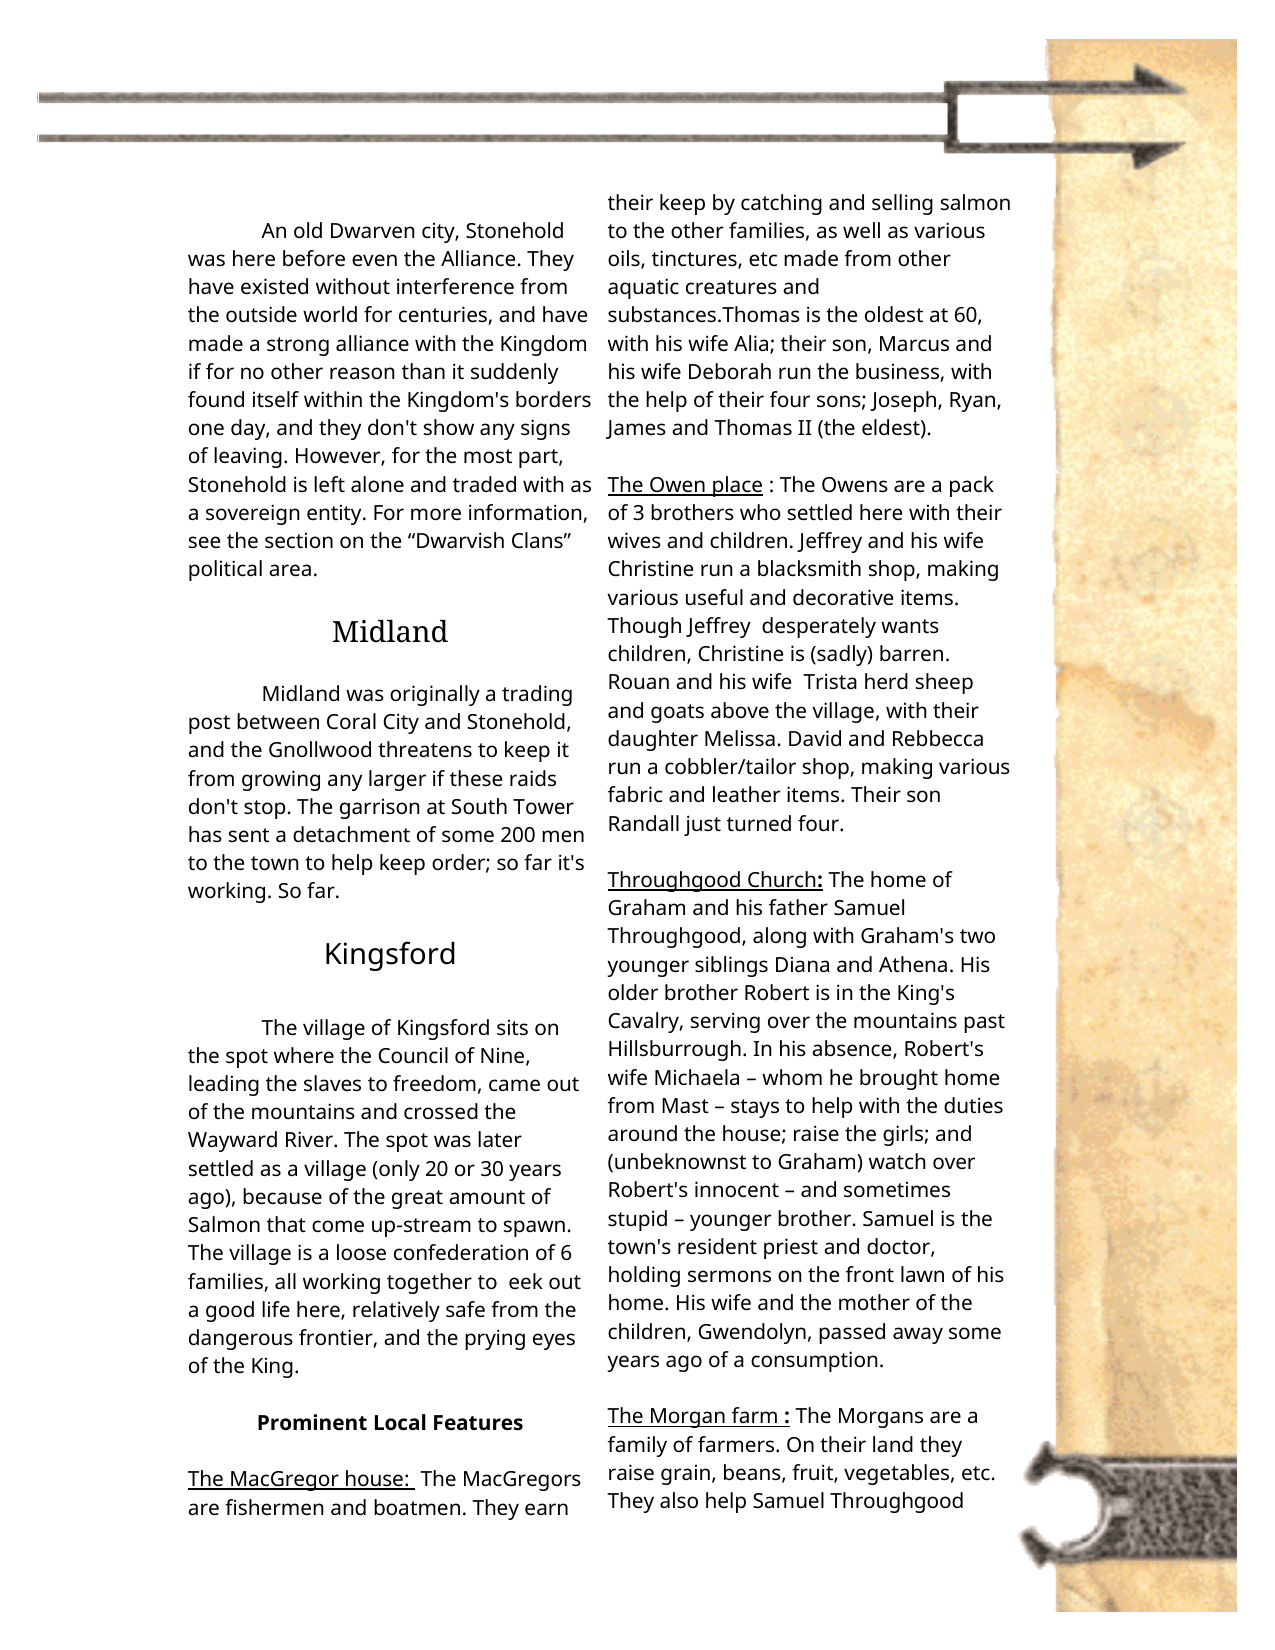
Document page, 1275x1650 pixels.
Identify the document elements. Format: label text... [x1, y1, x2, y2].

text Midland was originally a trading post between Coral City and Stonehold, and the Gnollwood threatens to keep it from growing any larger if these raids don't stop. The garrison at South Tower has sent a detachment of some 200 men to the town to help keep order; so far it's working. So far. [188, 679, 592, 905]
text The Morgan farm : The Morgans are a family of farmers. On their land they raise grain, beans, fruit, vegetables, etc. They also help Samuel Throughgood [607, 1401, 1012, 1514]
text The Owen place : The Owens are a pack of 3 brothers who settled here with their wives and children. Jeffrey and his wife Christine run a blacksmith shop, making various useful and decorative items. Though Jeffrey desperately wants children, Christine is (sadly) barren. Rouan and his wife Trista herd sheep and goats above the village, with their daughter Melissa. David and Rebbecca run a cobbler/tailor shop, making various fabric and leather items. Their son Randall just turned four. [607, 470, 1012, 837]
picture [39, 39, 1237, 1612]
text Prominent Local Features [188, 1408, 592, 1436]
text The MacGregor house: The MacGregors are fishermen and boatmen. They earn [188, 1464, 592, 1521]
text The village of Kingsford sits on the spot where the Council of Nine, leading the slaves to freedom, came out of the mountains and crossed the Wayward River. The spot was later settled as a village (only 20 or 30 years ago), because of the great amount of Salmon that come up-stream to spawn. The village is a loose confederation of 6 families, all working together to eek out a good life here, relatively safe from the dangerous frontier, and the prying eyes of the King. [188, 1013, 592, 1380]
text An old Dwarven city, Stonehold was here before even the Alliance. They have existed without interference from the outside world for centuries, and have made a strong alliance with the Kingdom if for no other reason than it suddenly found itself within the Kingdom's borders one day, and they don't show any signs of leaving. However, for the most part, Stonehold is left alone and traded with as a sovereign entity. For more information, see the section on the “Dwarvish Clans” political area. [188, 216, 592, 583]
text Throughgood Church: The home of Graham and his father Samuel Throughgood, along with Graham's two younger siblings Diana and Athena. His older brother Robert is in the King's Cavalry, serving over the mountains past Hillsburrough. In his absence, Robert's wife Michaela – whom he brought home from Mast – stays to help with the duties around the house; raise the girls; and (unbeknownst to Graham) watch over Robert's innocent – and sometimes stupid – younger brother. Samuel is the town's resident priest and doctor, holding sermons on the front lawn of his home. His wife and the mother of the children, Gwendolyn, passed away some years ago of a consumption. [607, 865, 1012, 1373]
text Kingsford [188, 933, 592, 973]
text Midland [188, 611, 592, 651]
text their keep by catching and selling salmon to the other families, as well as various oils, tinctures, etc made from other aquatic creatures and substances.Thomas is the oldest at 60, with his wife Alia; their son, Marcus and his wife Deborah run the business, with the help of their four sons; Joseph, Ryan, James and Thomas II (the eldest). [607, 188, 1012, 442]
